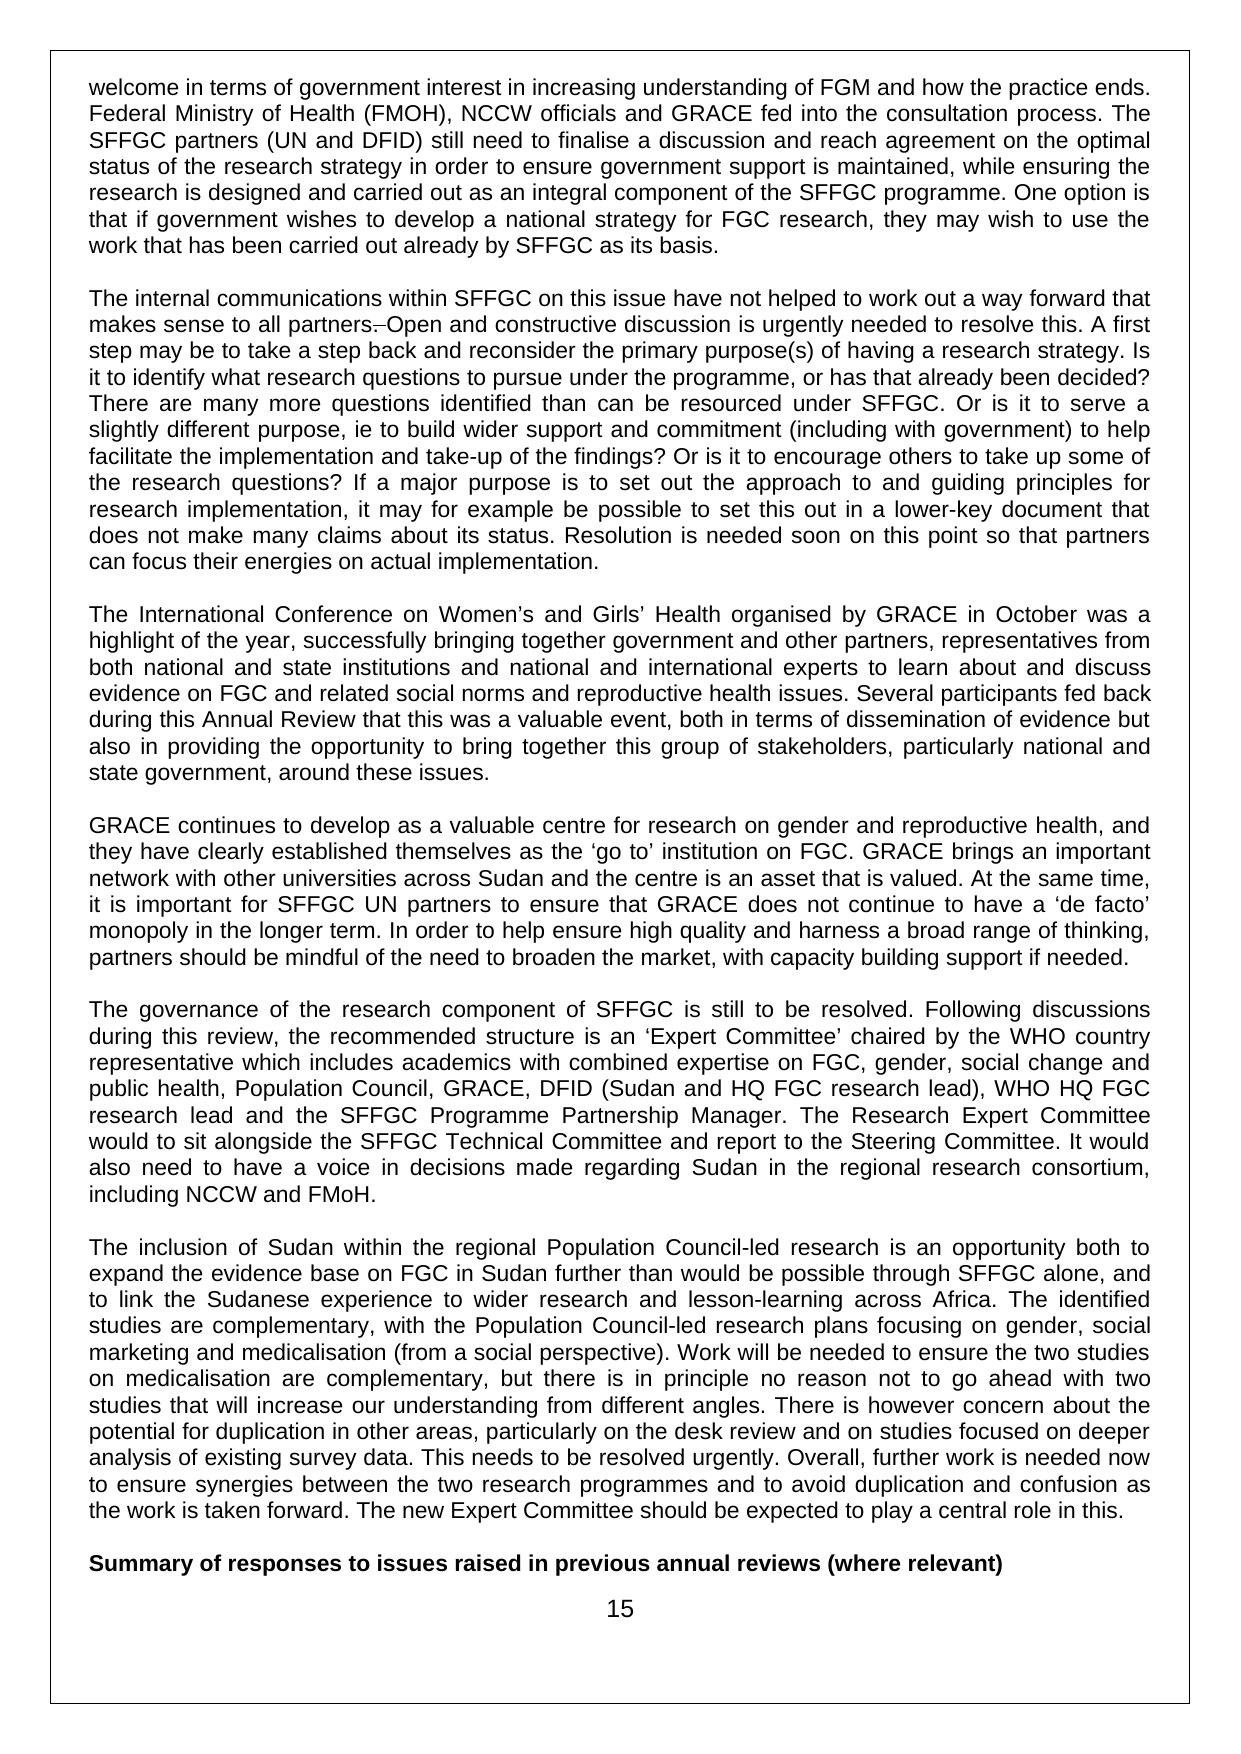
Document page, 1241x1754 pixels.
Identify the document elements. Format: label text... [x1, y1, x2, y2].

text The inclusion of Sudan within the regional Population Council-led research is an opportunity both to expand the evidence base on FGC in Sudan further than would be possible through SFFGC alone, and to link the Sudanese experience to wider research and lesson-learning across Africa. The identified studies are complementary, with the Population Council-led research plans focusing on gender, social marketing and medicalisation (from a social perspective). Work will be needed to ensure the two studies on medicalisation are complementary, but there is in principle no reason not to go ahead with two studies that will increase our understanding from different angles. There is however concern about the potential for duplication in other areas, particularly on the desk review and on studies focused on deeper analysis of existing survey data. This needs to be resolved urgently. Overall, further work is needed now to ensure synergies between the two research programmes and to avoid duplication and confusion as the work is taken forward. The new Expert Committee should be expected to play a central role in this. [89, 1233, 1152, 1523]
text The governance of the research component of SFFGC is still to be resolved. Following discussions during this review, the recommended structure is an ‘Expert Committee’ chaired by the WHO country representative which includes academics with combined expertise on FGC, gender, social change and public health, Population Council, GRACE, DFID (Sudan and HQ FGC research lead), WHO HQ FGC research lead and the SFFGC Programme Partnership Manager. The Research Expert Committee would to sit alongside the SFFGC Technical Committee and report to the Steering Committee. It would also need to have a voice in decisions made regarding Sudan in the regional research consortium, including NCCW and FMoH. [89, 996, 1152, 1207]
text The International Conference on Women’s and Girls’ Health organised by GRACE in October was a highlight of the year, successfully bringing together government and other partners, representatives from both national and state institutions and national and international experts to learn about and discuss evidence on FGC and related social norms and reproductive health issues. Several participants fed back during this Annual Review that this was a valuable event, both in terms of dissemination of evidence but also in providing the opportunity to bring together this group of stakeholders, particularly national and state government, around these issues. [89, 601, 1152, 785]
text welcome in terms of government interest in increasing understanding of FGM and how the practice ends. Federal Ministry of Health (FMOH), NCCW officials and GRACE fed into the consultation process. The SFFGC partners (UN and DFID) still need to finalise a discussion and reach agreement on the optimal status of the research strategy in order to ensure government support is maintained, while ensuring the research is designed and carried out as an integral component of the SFFGC programme. One option is that if government wishes to develop a national strategy for FGC research, they may wish to use the work that has been carried out already by SFFGC as its basis. [89, 74, 1152, 258]
text GRACE continues to develop as a valuable centre for research on gender and reproductive health, and they have clearly established themselves as the ‘go to’ institution on FGC. GRACE brings an important network with other universities across Sudan and the centre is an asset that is valued. At the same time, it is important for SFFGC UN partners to ensure that GRACE does not continue to have a ‘de facto’ monopoly in the longer term. In order to help ensure high quality and harness a broad range of thinking, partners should be mindful of the need to broaden the market, with capacity building support if needed. [89, 812, 1152, 970]
text Summary of responses to issues raised in previous annual reviews (where relevant) [89, 1550, 1152, 1576]
text The internal communications within SFFGC on this issue have not helped to work out a way forward that makes sense to all partners. Open and constructive discussion is urgently needed to resolve this. A first step may be to take a step back and reconsider the primary purpose(s) of having a research strategy. Is it to identify what research questions to pursue under the programme, or has that already been decided? There are many more questions identified than can be resourced under SFFGC. Or is it to serve a slightly different purpose, ie to build wider support and commitment (including with government) to help facilitate the implementation and take-up of the findings? Or is it to encourage others to take up some of the research questions? If a major purpose is to set out the approach to and guiding principles for research implementation, it may for example be possible to set this out in a lower-key document that does not make many claims about its status. Resolution is needed soon on this point so that partners can focus their energies on actual implementation. [89, 285, 1152, 574]
